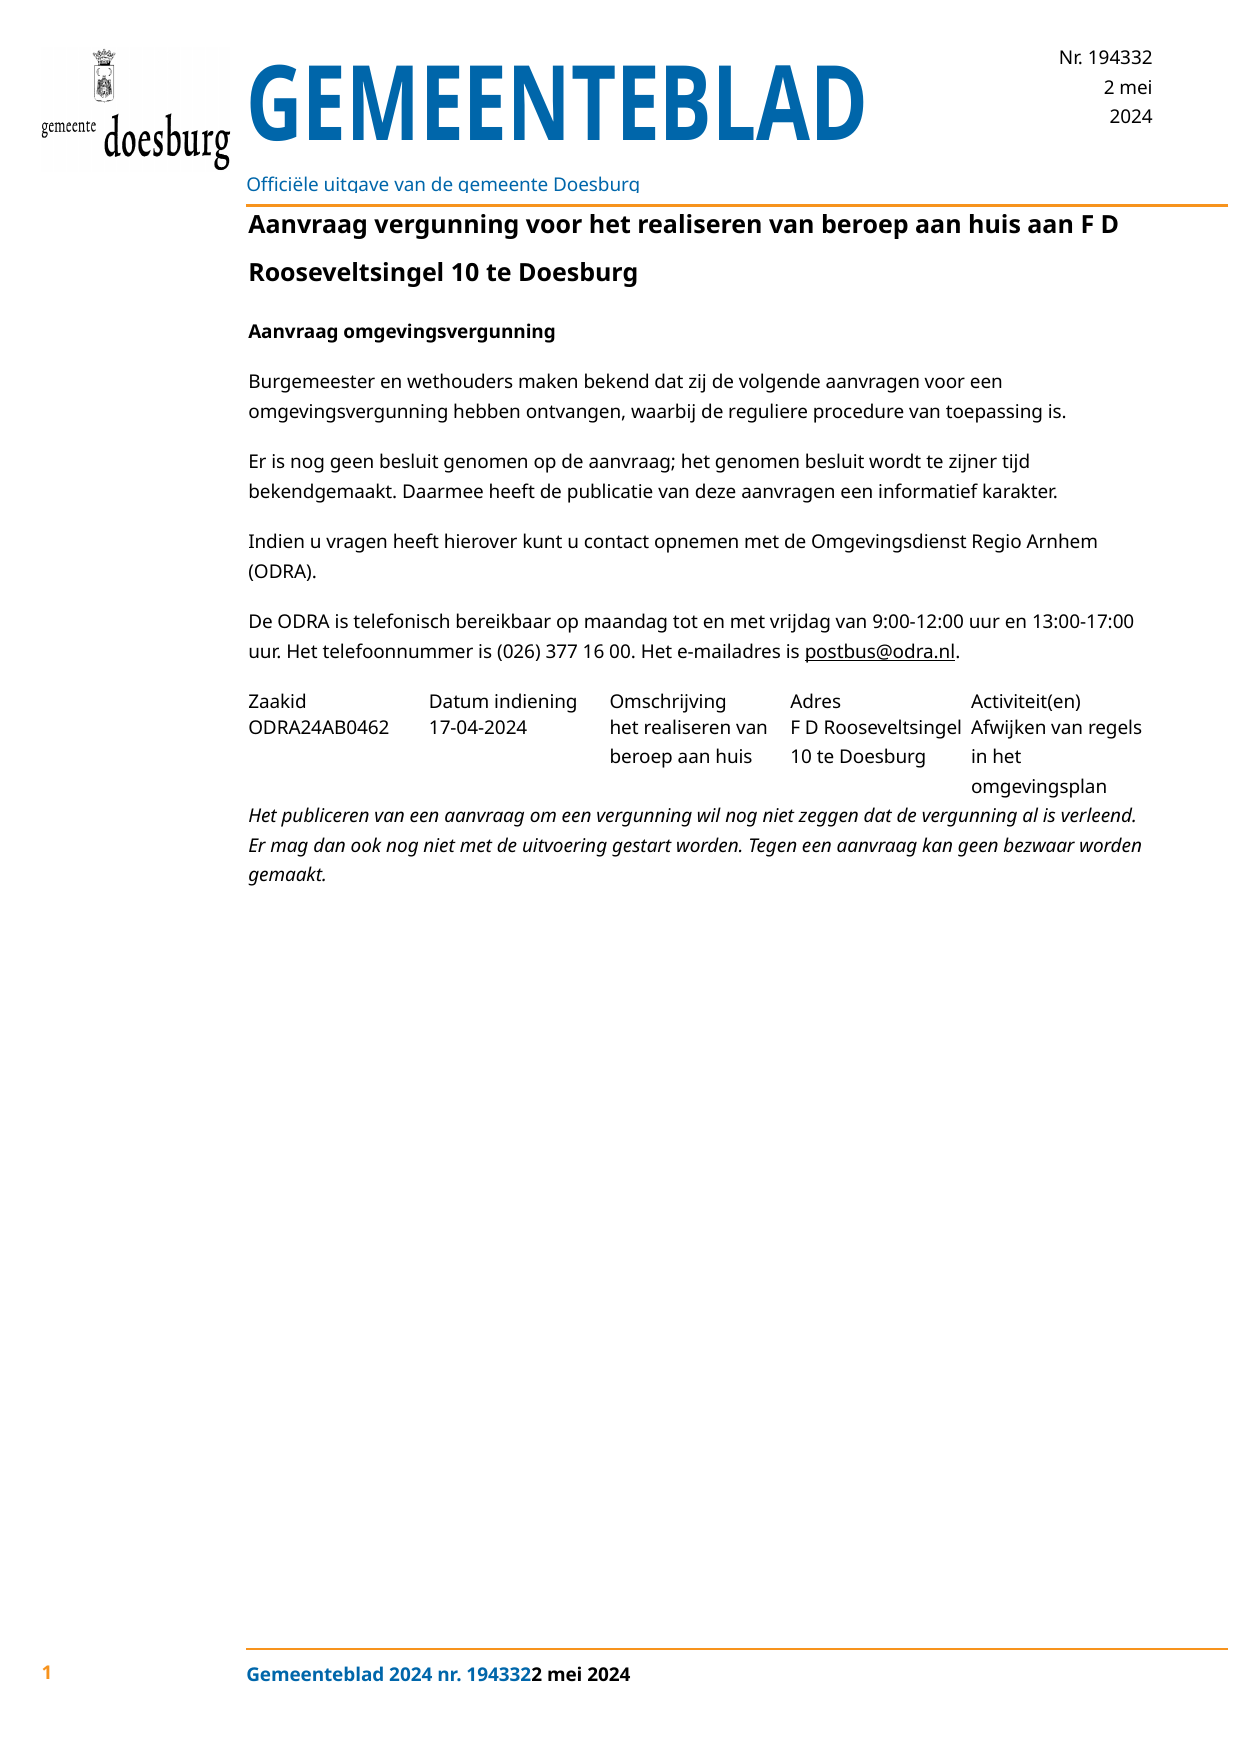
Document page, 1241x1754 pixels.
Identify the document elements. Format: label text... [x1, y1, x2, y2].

table_header Zaakid [248, 689, 429, 714]
table_cell Afwijken van regels in het omgevingsplan [971, 714, 1152, 799]
table_cell het realiseren van beroep aan huis [609, 714, 790, 799]
table_header Omschrijving [609, 689, 790, 714]
table_cell F D Rooseveltsingel 10 te Doesburg [790, 714, 971, 799]
table_cell 17-04-2024 [429, 714, 609, 799]
table_header Datum indiening [429, 689, 609, 714]
text Aanvraag omgevingsvergunning [248, 318, 1152, 344]
text Indien u vragen heeft hierover kunt u contact opnemen met de Omgevingsdienst Regio Arnhem (ODRA). [248, 528, 1152, 584]
text Het publiceren van een aanvraag om een vergunning wil nog niet zeggen dat de vergunning al is verleend. Er mag dan ook nog niet met de uitvoering gestart worden. Tegen een aanvraag kan geen bezwaar worden gemaakt. [248, 802, 1152, 887]
table_header Adres [790, 689, 971, 714]
text Aanvraag vergunning voor het realiseren van beroep aan huis aan F D Rooseveltsingel 10 te Doesburg [248, 207, 1152, 288]
picture [41, 47, 231, 172]
table_header Activiteit(en) [971, 689, 1152, 714]
table_cell ODRA24AB0462 [248, 714, 429, 799]
text Er is nog geen besluit genomen op de aanvraag; het genomen besluit wordt te zijner tijd bekendgemaakt. Daarmee heeft de publicatie van deze aanvragen een informatief karakter. [248, 448, 1152, 504]
text De ODRA is telefonisch bereikbaar op maandag tot en met vrijdag van 9:00-12:00 uur en 13:00-17:00 uur. Het telefoonnummer is (026) 377 16 00. Het e-mailadres is postbus@odra.nl. [248, 608, 1152, 664]
text Burgemeester en wethouders maken bekend dat zij de volgende aanvragen voor een omgevingsvergunning hebben ontvangen, waarbij de reguliere procedure van toepassing is. [248, 368, 1152, 424]
